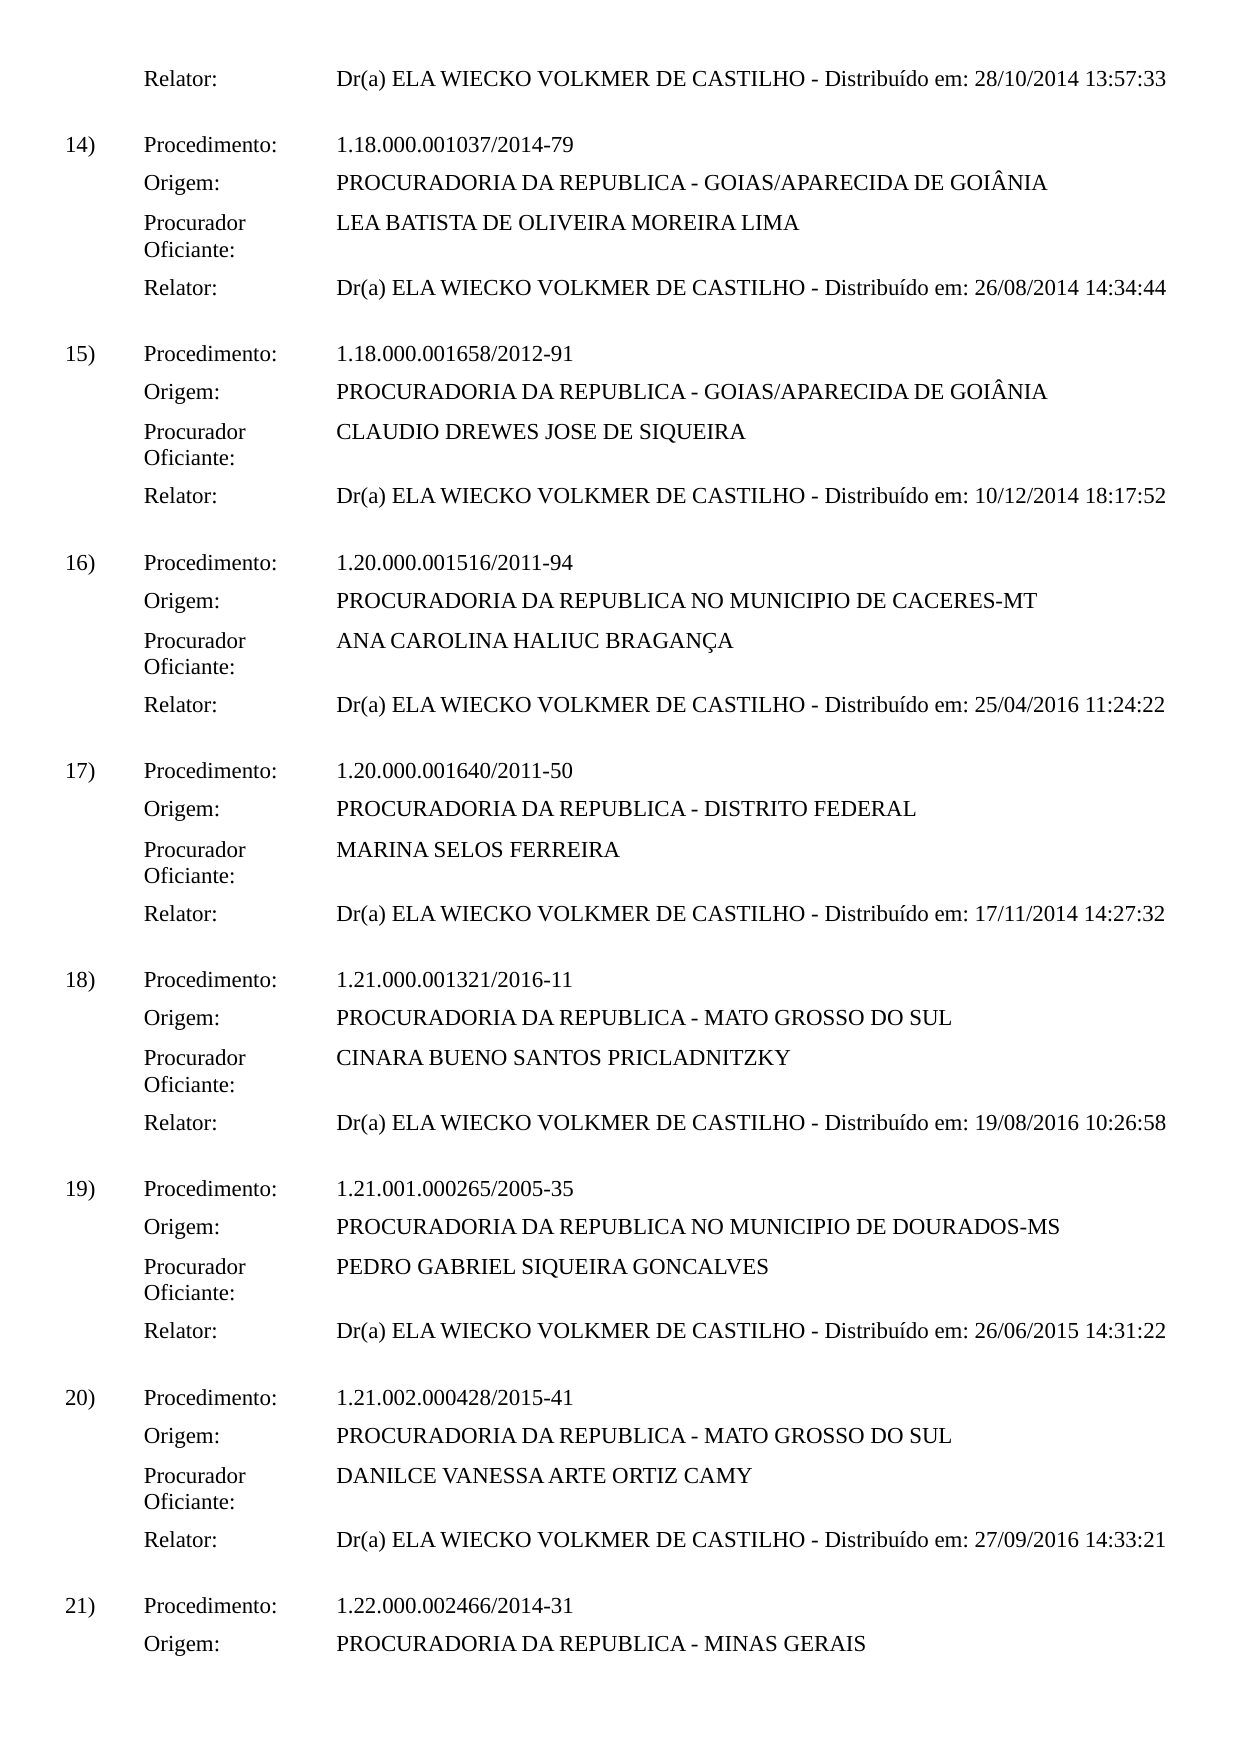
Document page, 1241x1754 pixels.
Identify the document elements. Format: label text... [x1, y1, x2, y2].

table_cell Relator: [138, 1103, 330, 1143]
table_cell Procurador Oficiante: [138, 830, 330, 894]
table_cell [59, 413, 138, 477]
table_cell [59, 1625, 138, 1665]
table_header 1.20.000.001516/2011-94 [330, 543, 1181, 581]
table_cell [59, 1416, 138, 1456]
table_header 17) [59, 752, 138, 790]
table_header Procedimento: [138, 752, 330, 790]
table_cell [59, 1103, 138, 1143]
table_cell [59, 830, 138, 894]
table_cell PROCURADORIA DA REPUBLICA NO MUNICIPIO DE DOURADOS-MS [330, 1207, 1181, 1247]
table_cell Relator: [138, 477, 330, 517]
table_header 16) [59, 543, 138, 581]
table_header 1.22.000.002466/2014-31 [330, 1587, 1181, 1625]
table_cell CINARA BUENO SANTOS PRICLADNITZKY [330, 1039, 1181, 1103]
table_header Procedimento: [138, 1169, 330, 1207]
table_header 1.18.000.001658/2012-91 [330, 334, 1181, 372]
table_cell [59, 1248, 138, 1312]
table_header 1.21.001.000265/2005-35 [330, 1169, 1181, 1207]
table_cell Origem: [138, 1416, 330, 1456]
table_cell Origem: [138, 1625, 330, 1665]
table_cell [59, 1207, 138, 1247]
table_header 21) [59, 1587, 138, 1625]
table_header 1.21.000.001321/2016-11 [330, 961, 1181, 998]
table_header Procedimento: [138, 961, 330, 998]
table_header 18) [59, 961, 138, 998]
table_cell Relator: [138, 894, 330, 934]
table_cell ANA CAROLINA HALIUC BRAGANÇA [330, 621, 1181, 685]
table_cell [59, 1520, 138, 1561]
table_header 1.21.002.000428/2015-41 [330, 1378, 1181, 1416]
table_cell [59, 999, 138, 1039]
table_cell [59, 164, 138, 204]
table_cell PROCURADORIA DA REPUBLICA - DISTRITO FEDERAL [330, 790, 1181, 830]
table_cell Relator: [138, 1312, 330, 1352]
table_cell [59, 1039, 138, 1103]
table_cell [59, 59, 138, 99]
table_cell PROCURADORIA DA REPUBLICA - GOIAS/APARECIDA DE GOIÂNIA [330, 372, 1181, 412]
table_header 1.20.000.001640/2011-50 [330, 752, 1181, 790]
table_header Procedimento: [138, 543, 330, 581]
table_cell CLAUDIO DREWES JOSE DE SIQUEIRA [330, 413, 1181, 477]
table_cell Origem: [138, 999, 330, 1039]
table_cell Dr(a) ELA WIECKO VOLKMER DE CASTILHO - Distribuído em: 28/10/2014 13:57:33 [330, 59, 1181, 99]
table_cell Dr(a) ELA WIECKO VOLKMER DE CASTILHO - Distribuído em: 25/04/2016 11:24:22 [330, 685, 1181, 726]
table_cell DANILCE VANESSA ARTE ORTIZ CAMY [330, 1456, 1181, 1520]
table_cell [59, 1312, 138, 1352]
table_cell [59, 621, 138, 685]
table_header Procedimento: [138, 1587, 330, 1625]
table_cell PROCURADORIA DA REPUBLICA - MATO GROSSO DO SUL [330, 1416, 1181, 1456]
table_cell [59, 790, 138, 830]
table_cell Dr(a) ELA WIECKO VOLKMER DE CASTILHO - Distribuído em: 26/08/2014 14:34:44 [330, 268, 1181, 308]
table_cell [59, 685, 138, 726]
table_cell Relator: [138, 685, 330, 726]
table_cell PEDRO GABRIEL SIQUEIRA GONCALVES [330, 1248, 1181, 1312]
table_cell Procurador Oficiante: [138, 1039, 330, 1103]
table_cell Dr(a) ELA WIECKO VOLKMER DE CASTILHO - Distribuído em: 17/11/2014 14:27:32 [330, 894, 1181, 934]
table_cell Origem: [138, 581, 330, 621]
table_header 1.18.000.001037/2014-79 [330, 126, 1181, 163]
table_cell Origem: [138, 372, 330, 412]
table_cell PROCURADORIA DA REPUBLICA - MATO GROSSO DO SUL [330, 999, 1181, 1039]
table_cell Procurador Oficiante: [138, 204, 330, 268]
table_cell [59, 1456, 138, 1520]
table_cell Dr(a) ELA WIECKO VOLKMER DE CASTILHO - Distribuído em: 19/08/2016 10:26:58 [330, 1103, 1181, 1143]
table_cell PROCURADORIA DA REPUBLICA - GOIAS/APARECIDA DE GOIÂNIA [330, 164, 1181, 204]
table_cell Relator: [138, 268, 330, 308]
table_header Procedimento: [138, 334, 330, 372]
table_cell Dr(a) ELA WIECKO VOLKMER DE CASTILHO - Distribuído em: 26/06/2015 14:31:22 [330, 1312, 1181, 1352]
table_cell [59, 204, 138, 268]
table_cell Procurador Oficiante: [138, 1456, 330, 1520]
table_cell LEA BATISTA DE OLIVEIRA MOREIRA LIMA [330, 204, 1181, 268]
table_header Procedimento: [138, 126, 330, 163]
table_header 20) [59, 1378, 138, 1416]
table_header 19) [59, 1169, 138, 1207]
table_cell [59, 477, 138, 517]
table_cell Relator: [138, 1520, 330, 1561]
table_cell Procurador Oficiante: [138, 621, 330, 685]
table_cell Dr(a) ELA WIECKO VOLKMER DE CASTILHO - Distribuído em: 10/12/2014 18:17:52 [330, 477, 1181, 517]
table_cell Dr(a) ELA WIECKO VOLKMER DE CASTILHO - Distribuído em: 27/09/2016 14:33:21 [330, 1520, 1181, 1561]
table_cell Origem: [138, 790, 330, 830]
table_cell Procurador Oficiante: [138, 1248, 330, 1312]
table_cell [59, 894, 138, 934]
table_cell [59, 268, 138, 308]
table_cell MARINA SELOS FERREIRA [330, 830, 1181, 894]
table_header Procedimento: [138, 1378, 330, 1416]
table_cell Relator: [138, 59, 330, 99]
table_header 14) [59, 126, 138, 163]
table_cell [59, 581, 138, 621]
table_header 15) [59, 334, 138, 372]
table_cell Origem: [138, 164, 330, 204]
table_cell PROCURADORIA DA REPUBLICA NO MUNICIPIO DE CACERES-MT [330, 581, 1181, 621]
table_cell PROCURADORIA DA REPUBLICA - MINAS GERAIS [330, 1625, 1181, 1665]
table_cell Origem: [138, 1207, 330, 1247]
table_cell Procurador Oficiante: [138, 413, 330, 477]
table_cell [59, 372, 138, 412]
